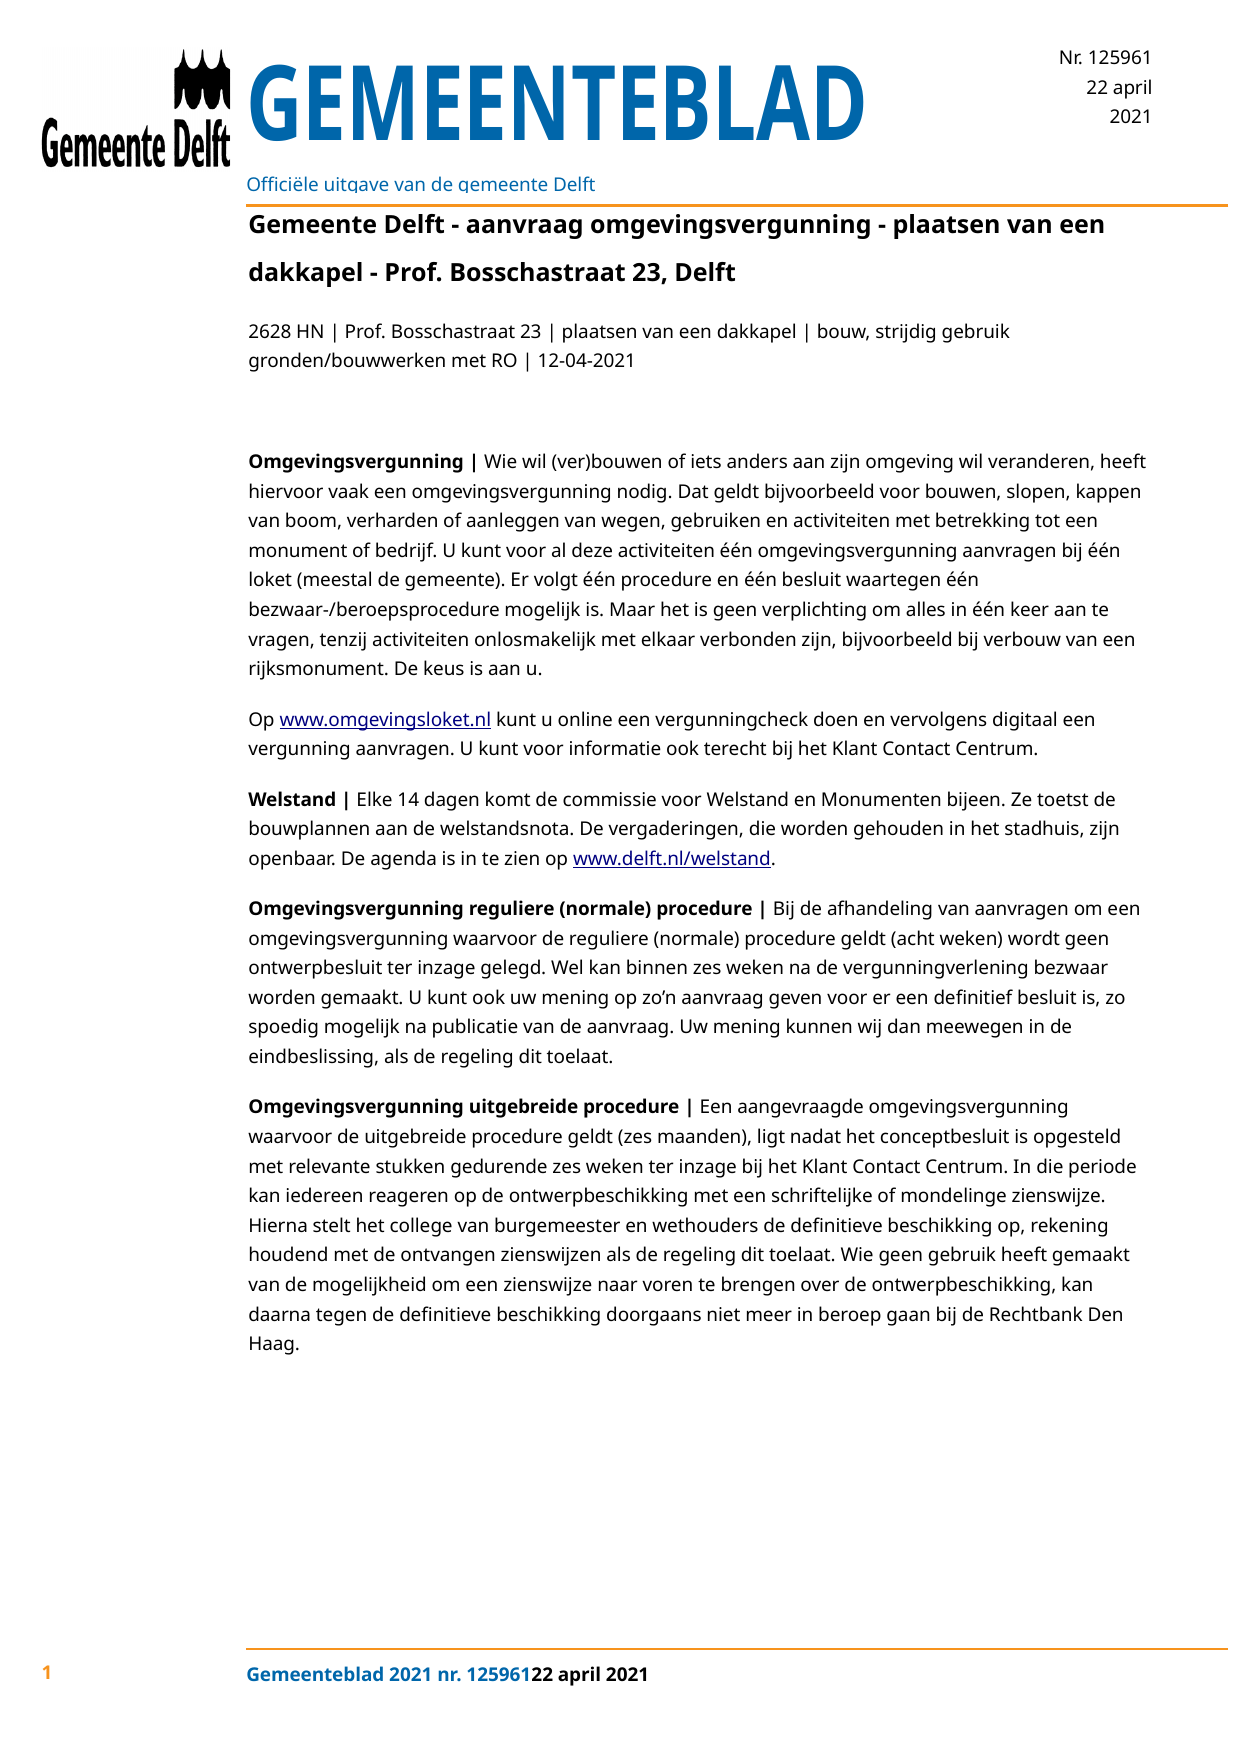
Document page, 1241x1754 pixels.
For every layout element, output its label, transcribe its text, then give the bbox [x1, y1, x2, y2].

text Omgevingsvergunning | Wie wil (ver)bouwen of iets anders aan zijn omgeving wil veranderen, heeft hiervoor vaak een omgevingsvergunning nodig. Dat geldt bijvoorbeeld voor bouwen, slopen, kappen van boom, verharden of aanleggen van wegen, gebruiken en activiteiten met betrekking tot een monument of bedrijf. U kunt voor al deze activiteiten één omgevingsvergunning aanvragen bij één loket (meestal de gemeente). Er volgt één procedure en één besluit waartegen één bezwaar-/beroepsprocedure mogelijk is. Maar het is geen verplichting om alles in één keer aan te vragen, tenzij activiteiten onlosmakelijk met elkaar verbonden zijn, bijvoorbeeld bij verbouw van een rijksmonument. De keus is aan u. [248, 448, 1152, 681]
picture [41, 47, 231, 172]
text Op www.omgevingsloket.nl kunt u online een vergunningcheck doen en vervolgens digitaal een vergunning aanvragen. U kunt voor informatie ook terecht bij het Klant Contact Centrum. [248, 706, 1152, 761]
text 2628 HN | Prof. Bosschastraat 23 | plaatsen van een dakkapel | bouw, strijdig gebruik gronden/bouwwerken met RO | 12-04-2021 [248, 318, 1152, 373]
text Omgevingsvergunning reguliere (normale) procedure | Bij de afhandeling van aanvragen om een omgevingsvergunning waarvoor de reguliere (normale) procedure geldt (acht weken) wordt geen ontwerpbesluit ter inzage gelegd. Wel kan binnen zes weken na de vergunningverlening bezwaar worden gemaakt. U kunt ook uw mening op zo’n aanvraag geven voor er een definitief besluit is, zo spoedig mogelijk na publicatie van de aanvraag. Uw mening kunnen wij dan meewegen in de eindbeslissing, als de regeling dit toelaat. [248, 895, 1152, 1069]
text Omgevingsvergunning uitgebreide procedure | Een aangevraagde omgevingsvergunning waarvoor de uitgebreide procedure geldt (zes maanden), ligt nadat het conceptbesluit is opgesteld met relevante stukken gedurende zes weken ter inzage bij het Klant Contact Centrum. In die periode kan iedereen reageren op de ontwerpbeschikking met een schriftelijke of mondelinge zienswijze. Hierna stelt het college van burgemeester en wethouders de definitieve beschikking op, rekening houdend met de ontvangen zienswijzen als de regeling dit toelaat. Wie geen gebruik heeft gemaakt van de mogelijkheid om een zienswijze naar voren te brengen over de ontwerpbeschikking, kan daarna tegen de definitieve beschikking doorgaans niet meer in beroep gaan bij de Rechtbank Den Haag. [248, 1094, 1152, 1356]
text Gemeente Delft - aanvraag omgevingsvergunning - plaatsen van een dakkapel - Prof. Bosschastraat 23, Delft [248, 207, 1152, 288]
text Welstand | Elke 14 dagen komt de commissie voor Welstand en Monumenten bijeen. Ze toetst de bouwplannen aan de welstandsnota. De vergaderingen, die worden gehouden in het stadhuis, zijn openbaar. De agenda is in te zien op www.delft.nl/welstand. [248, 786, 1152, 871]
